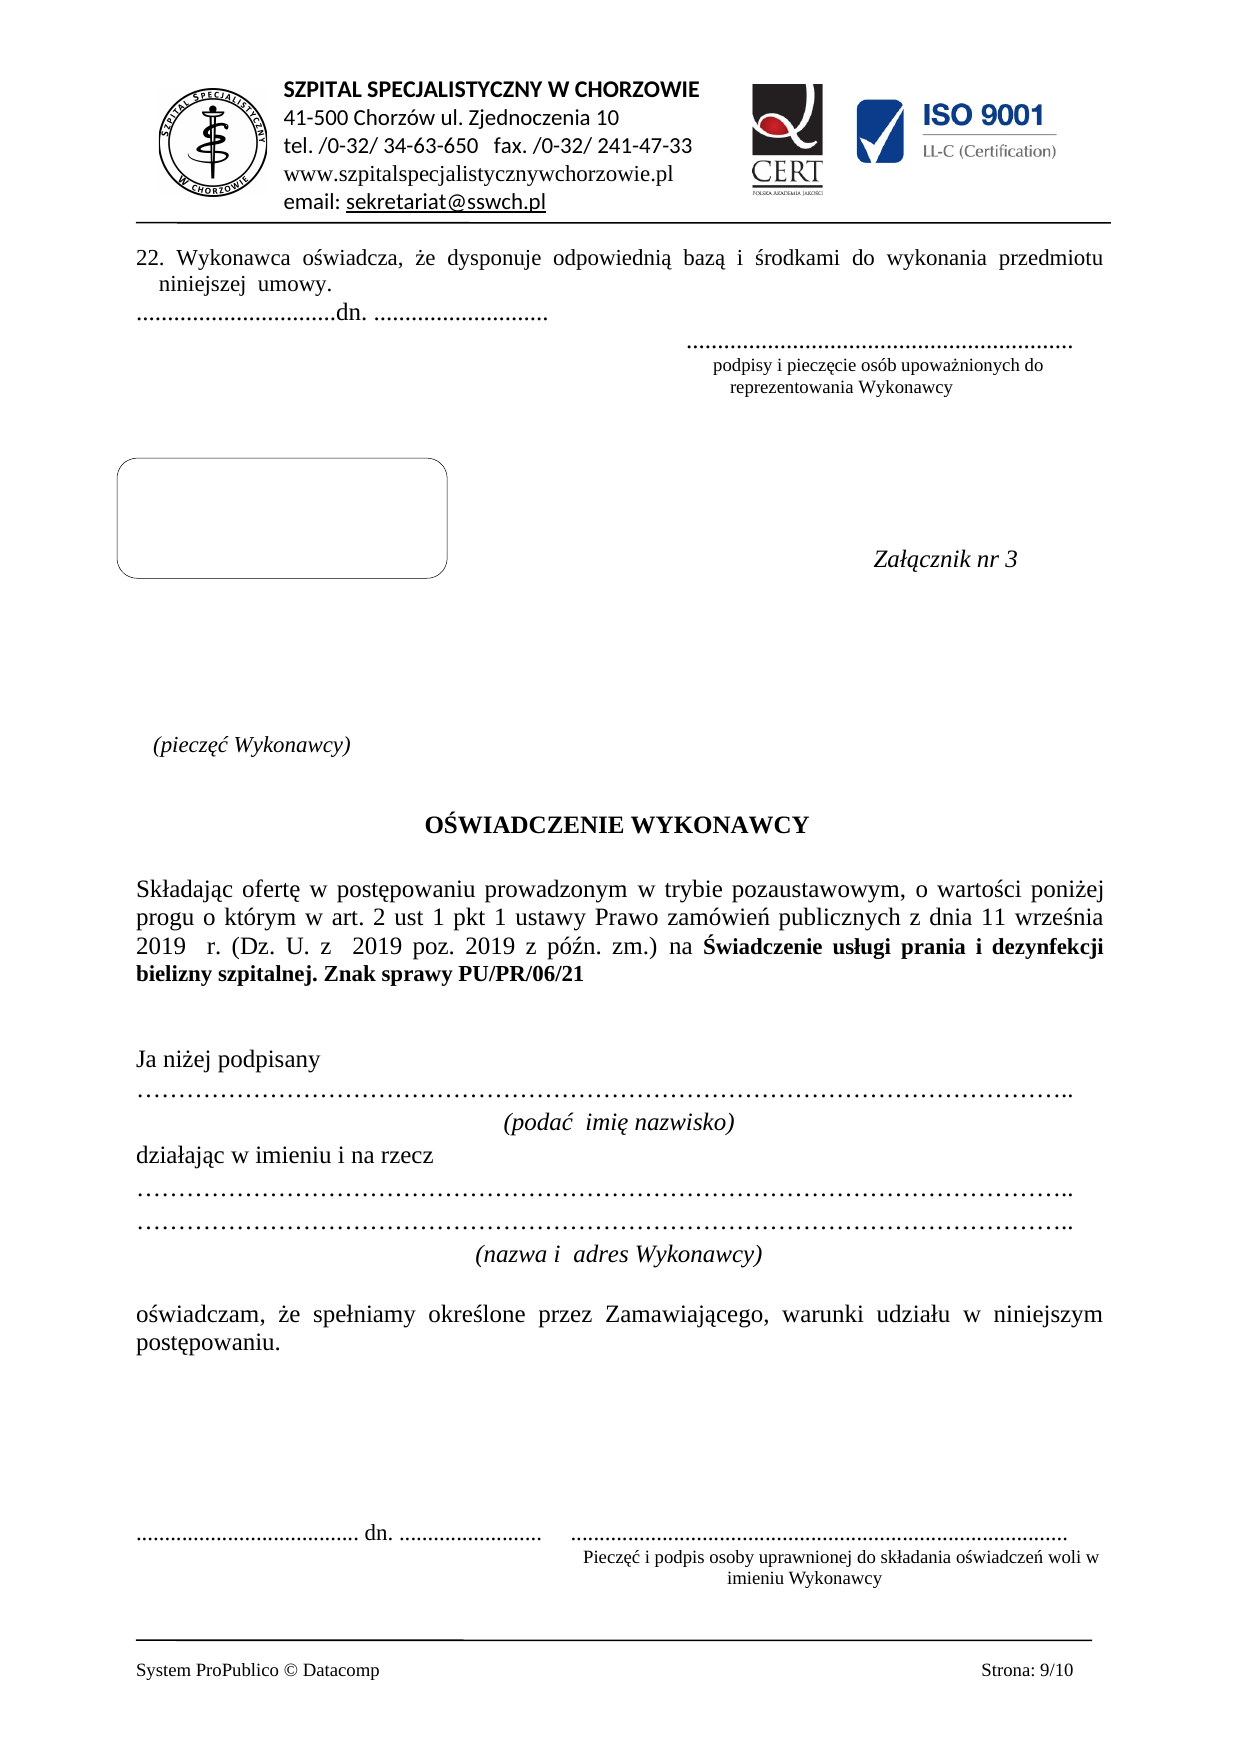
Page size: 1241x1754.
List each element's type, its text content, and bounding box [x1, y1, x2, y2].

text ....................................... dn. ......................... ....................................................................................... [136, 1519, 1104, 1546]
text ………………………………………………………………………………………………….. [136, 1173, 1104, 1202]
text działając w imieniu i na rzecz [136, 1140, 1104, 1169]
text Składając ofertę w postępowaniu prowadzonym w trybie pozaustawowym, o wartości poniżej progu o którym w art. 2 ust 1 pkt 1 ustawy Prawo zamówień publicznych z dnia 11 września 2019 r. (Dz. U. z 2019 poz. 2019 z późn. zm.) na Świadczenie usługi prania i dezynfekcji bielizny szpitalnej. Znak sprawy PU/PR/06/21 [136, 874, 1104, 986]
text (podać imię nazwisko) [136, 1107, 1104, 1136]
text Pieczęć i podpis osoby uprawnionej do składania oświadczeń woli w imieniu Wykonawcy [504, 1546, 1104, 1589]
subtitle Załącznik nr 3 [799, 544, 1104, 573]
text ................................dn. ............................ [136, 297, 1104, 325]
text ………………………………………………………………………………………………….. [136, 1074, 1104, 1103]
text 22. Wykonawca oświadcza, że dysponuje odpowiednią bazą i środkami do wykonania przedmiotu niniejszej umowy. [136, 244, 1104, 297]
text Ja niżej podpisany [136, 1044, 1104, 1072]
text podpisy i pieczęcie osób upoważnionych do reprezentowania Wykonawcy [578, 354, 1104, 397]
text ………………………………………………………………………………………………….. [136, 1206, 1104, 1235]
text (pieczęć Wykonawcy) [136, 731, 1104, 757]
text (nazwa i adres Wykonawcy) [136, 1239, 1104, 1268]
text OŚWIADCZENIE WYKONAWCY [136, 810, 1104, 839]
text oświadczam, że spełniamy określone przez Zamawiającego, warunki udziału w niniejszym postępowaniu. [136, 1299, 1104, 1356]
text .............................................................. [136, 325, 1104, 354]
